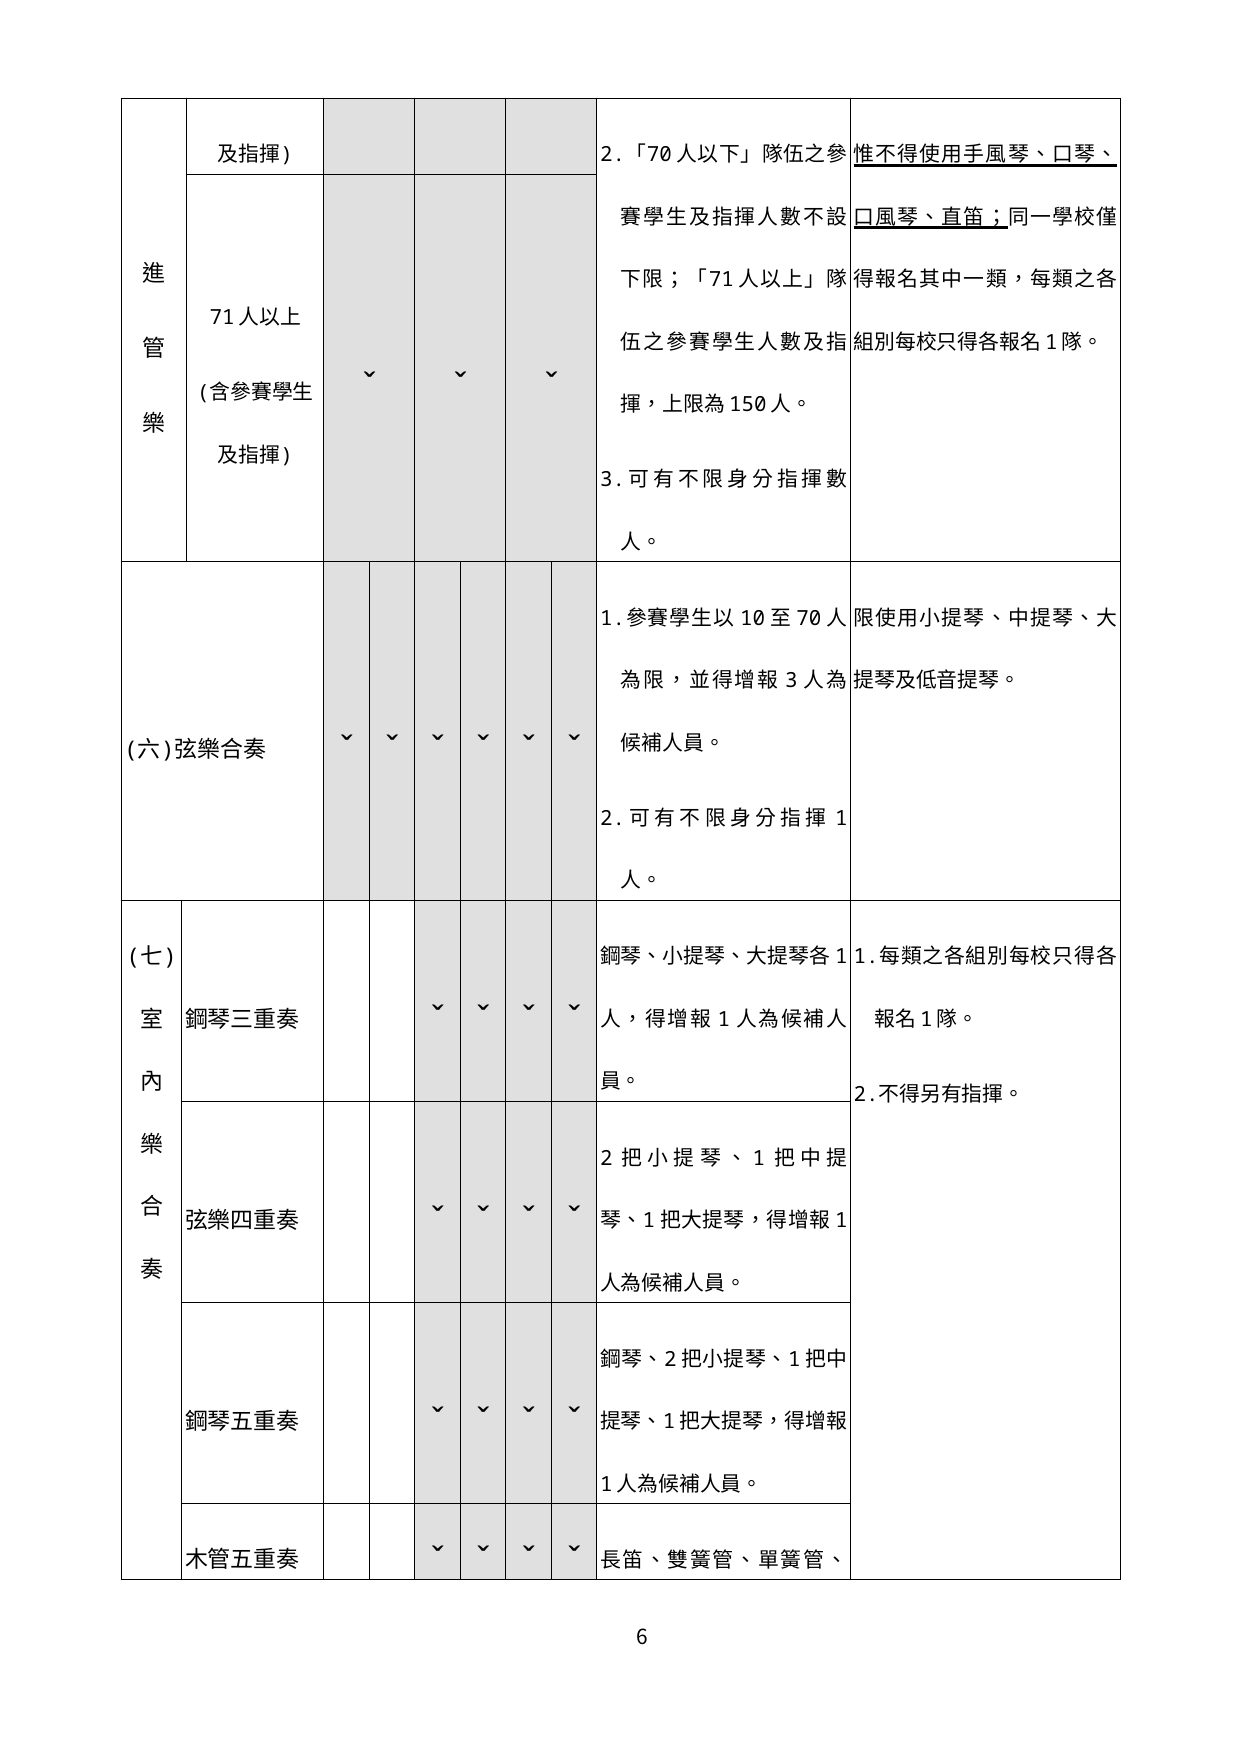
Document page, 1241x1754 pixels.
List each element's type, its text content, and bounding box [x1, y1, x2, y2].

table_cell ˇ [552, 1303, 596, 1503]
table_cell ˇ [506, 1102, 551, 1302]
table_cell ˇ [552, 1504, 596, 1579]
table_cell [370, 1102, 414, 1302]
table_cell ˇ [506, 1303, 551, 1503]
table_cell ˇ [506, 175, 596, 561]
table_cell 2.「70人以下」隊伍之參賽學生及指揮人數不設下限；「71人以上」隊伍之參賽學生人數及指揮，上限為150人。 3.可有不限身分指揮數人。 [597, 99, 850, 561]
table_cell 鋼琴、2把小提琴、1把中提琴、1把大提琴，得增報1人為候補人員。 [597, 1303, 850, 1503]
table_cell [506, 99, 596, 174]
table_cell 長笛、雙簧管、單簧管、 [597, 1504, 850, 1579]
table_cell 限使用小提琴、中提琴、大提琴及低音提琴。 [851, 562, 1120, 900]
table_cell ˇ [324, 562, 369, 900]
table_cell (六)弦樂合奏 [122, 562, 323, 900]
table_cell ˇ [552, 1102, 596, 1302]
table_cell ˇ [415, 562, 460, 900]
table_cell [370, 901, 414, 1101]
table_cell 惟不得使用手風琴、口琴、口風琴、直笛；同一學校僅得報名其中一類，每類之各組別每校只得各報名1隊。 [851, 99, 1120, 561]
table_cell ˇ [370, 562, 414, 900]
table_cell 進 管 樂 [122, 99, 186, 561]
table_cell (七) 室 內 樂 合 奏 [122, 901, 181, 1579]
table_cell ˇ [461, 1303, 505, 1503]
table_cell 1.每類之各組別每校只得各報名1隊。 2.不得另有指揮。 [851, 901, 1120, 1579]
table_cell 鋼琴、小提琴、大提琴各1人，得增報1人為候補人員。 [597, 901, 850, 1101]
table_cell ˇ [552, 901, 596, 1101]
table_cell [324, 901, 369, 1101]
table_cell ˇ [461, 1504, 505, 1579]
table_cell ˇ [324, 175, 414, 561]
table_cell 木管五重奏 [182, 1504, 323, 1579]
table_cell [415, 99, 505, 174]
table_cell ˇ [552, 562, 596, 900]
table_cell [324, 1102, 369, 1302]
table_cell ˇ [461, 1102, 505, 1302]
table_cell [324, 1303, 369, 1503]
table_cell ˇ [506, 901, 551, 1101]
table_cell ˇ [415, 175, 505, 561]
table_cell 2把小提琴、1把中提琴、1把大提琴，得增報1人為候補人員。 [597, 1102, 850, 1302]
table_cell ˇ [461, 901, 505, 1101]
table_cell [370, 1303, 414, 1503]
table_cell ˇ [415, 901, 460, 1101]
table_cell 及指揮) [187, 99, 323, 174]
table_cell [324, 1504, 369, 1579]
table_cell ˇ [415, 1102, 460, 1302]
table_cell 鋼琴五重奏 [182, 1303, 323, 1503]
table_cell ˇ [415, 1504, 460, 1579]
table_cell 弦樂四重奏 [182, 1102, 323, 1302]
table_cell ˇ [506, 1504, 551, 1579]
table_cell 1.參賽學生以10至70人為限，並得增報3人為候補人員。 2.可有不限身分指揮1人。 [597, 562, 850, 900]
table_cell ˇ [506, 562, 551, 900]
table_cell ˇ [461, 562, 505, 900]
table_cell ˇ [415, 1303, 460, 1503]
table_cell 鋼琴三重奏 [182, 901, 323, 1101]
table_cell [324, 99, 414, 174]
table_cell [370, 1504, 414, 1579]
table_cell 71人以上 (含參賽學生及指揮) [187, 175, 323, 561]
